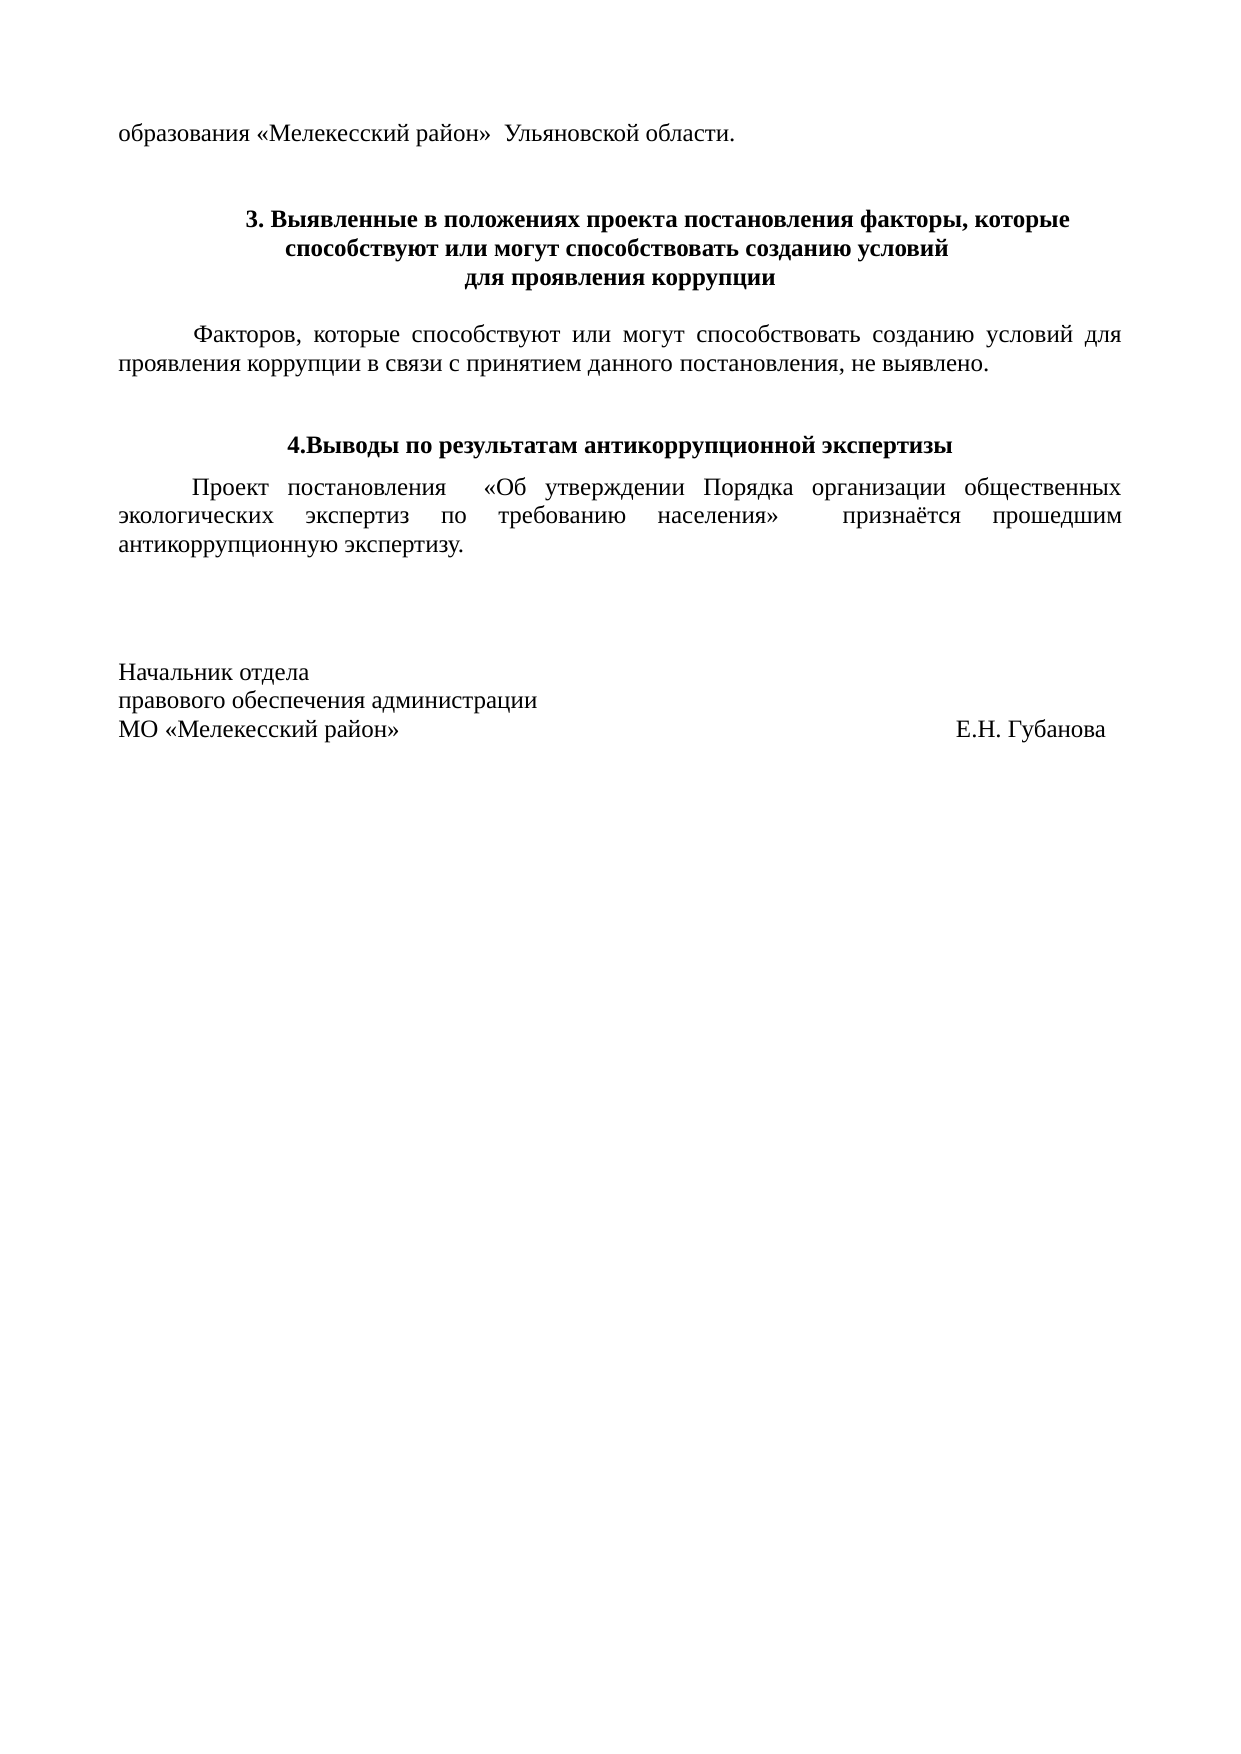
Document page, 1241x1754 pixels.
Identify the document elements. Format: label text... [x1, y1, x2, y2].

text Начальник отдела [118, 657, 1122, 686]
text Проект постановления «Об утверждении Порядка организации общественных экологических экспертиз по требованию населения» признаётся прошедшим антикоррупционную экспертизу. [118, 472, 1122, 558]
text Факторов, которые способствуют или могут способствовать созданию условий для проявления коррупции в связи с принятием данного постановления, не выявлено. [118, 319, 1122, 377]
text МО «Мелекесский район» Е.Н. Губанова [118, 714, 1122, 743]
text 4.Выводы по результатам антикоррупционной экспертизы [118, 431, 1122, 459]
text правового обеспечения администрации [118, 686, 1122, 714]
text для проявления коррупции [118, 262, 1122, 291]
text 3. Выявленные в положениях проекта постановления факторы, которые способствуют или могут способствовать созданию условий [118, 204, 1122, 262]
text образования «Мелекесский район» Ульяновской области. [118, 118, 1122, 147]
